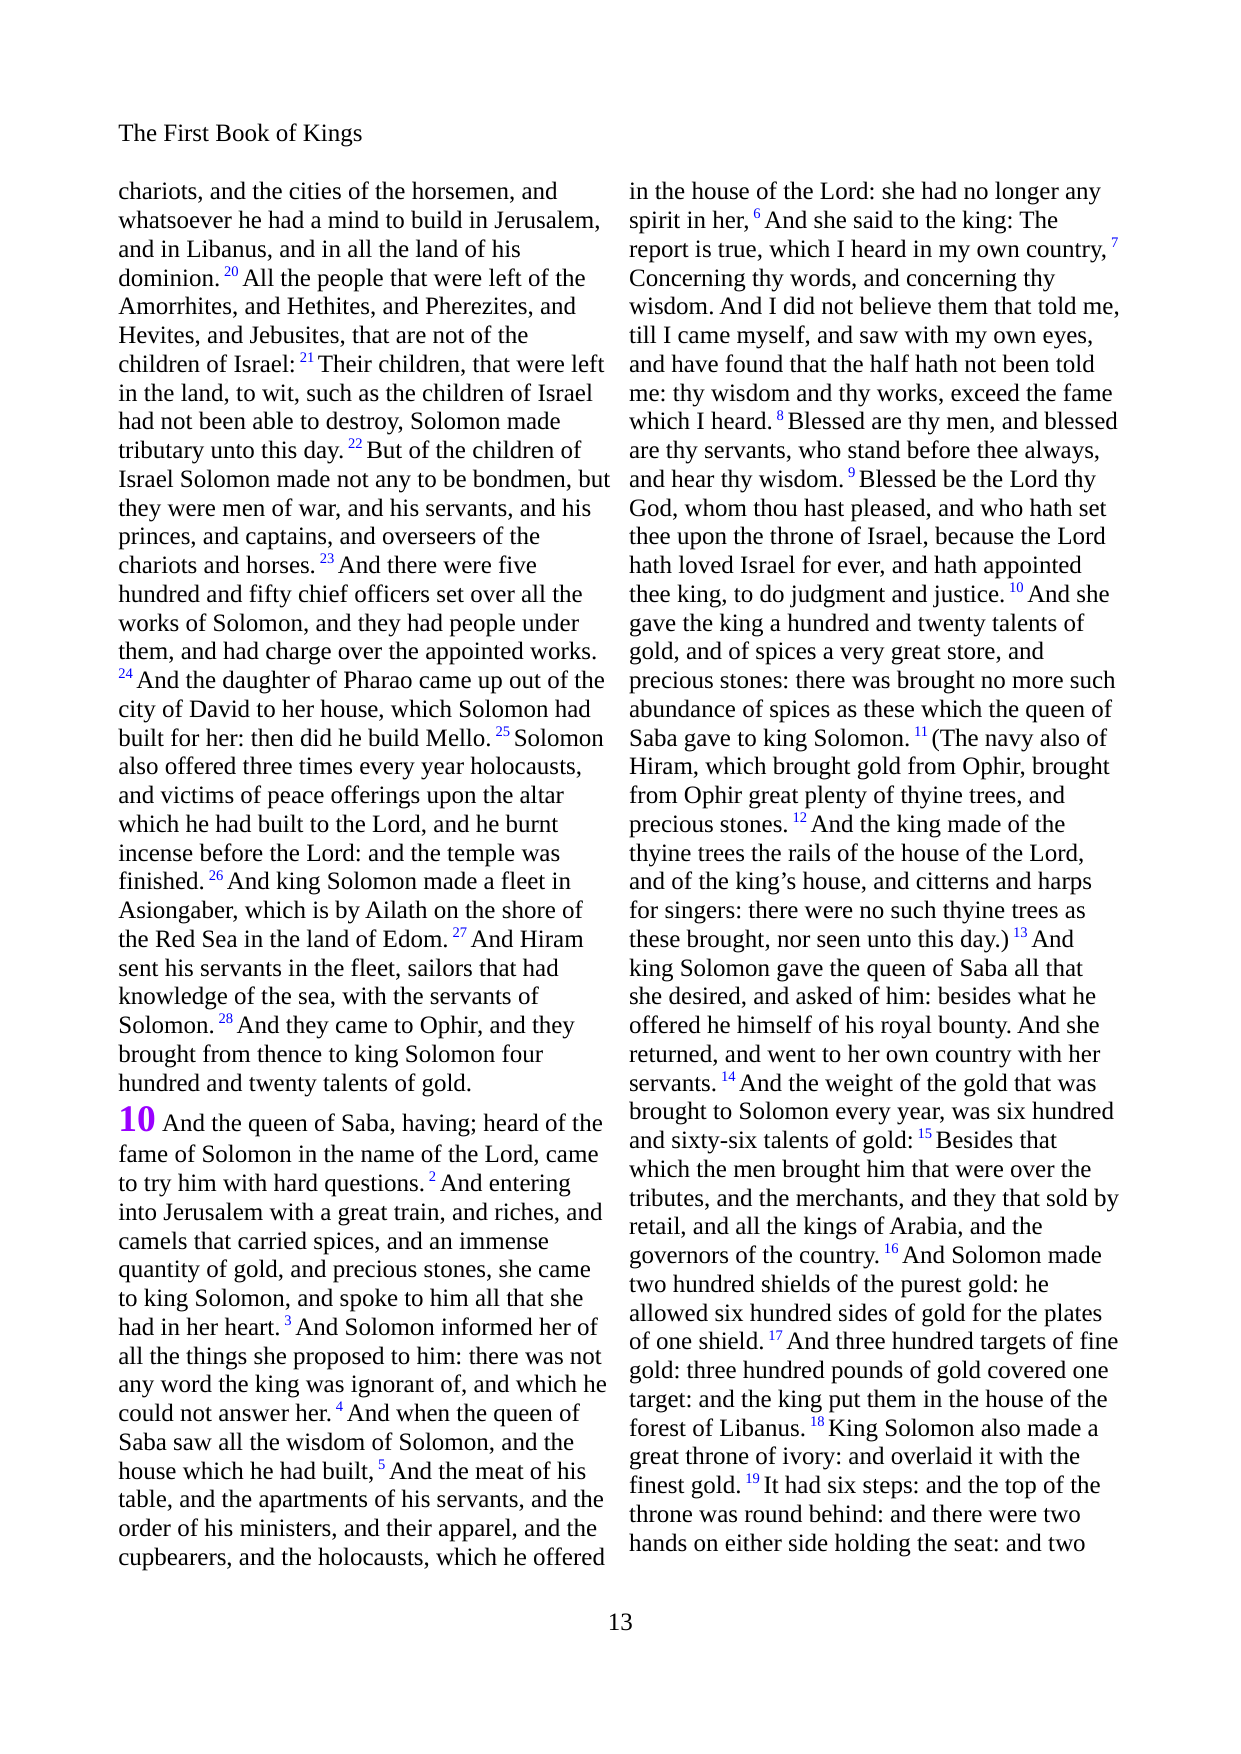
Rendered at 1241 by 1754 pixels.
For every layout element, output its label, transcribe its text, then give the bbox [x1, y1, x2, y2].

text in the house of the Lord: she had no longer any spirit in her, 6 And she said to the king: The report is true, which I heard in my own country, 7 Concerning thy words, and concerning thy wisdom. And I did not believe them that told me, till I came myself, and saw with my own eyes, and have found that the half hath not been told me: thy wisdom and thy works, exceed the fame which I heard. 8 Blessed are thy men, and blessed are thy servants, who stand before thee always, and hear thy wisdom. 9 Blessed be the Lord thy God, whom thou hast pleased, and who hath set thee upon the throne of Israel, because the Lord hath loved Israel for ever, and hath appointed thee king, to do judgment and justice. 10 And she gave the king a hundred and twenty talents of gold, and of spices a very great store, and precious stones: there was brought no more such abundance of spices as these which the queen of Saba gave to king Solomon. 11 (The navy also of Hiram, which brought gold from Ophir, brought from Ophir great plenty of thyine trees, and precious stones. 12 And the king made of the thyine trees the rails of the house of the Lord, and of the king’s house, and citterns and harps for singers: there were no such thyine trees as these brought, nor seen unto this day.) 13 And king Solomon gave the queen of Saba all that she desired, and asked of him: besides what he offered he himself of his royal bounty. And she returned, and went to her own country with her servants. 14 And the weight of the gold that was brought to Solomon every year, was six hundred and sixty-six talents of gold: 15 Besides that which the men brought him that were over the tributes, and the merchants, and they that sold by retail, and all the kings of Arabia, and the governors of the country. 16 And Solomon made two hundred shields of the purest gold: he allowed six hundred sides of gold for the plates of one shield. 17 And three hundred targets of fine gold: three hundred pounds of gold covered one target: and the king put them in the house of the forest of Libanus. 18 King Solomon also made a great throne of ivory: and overlaid it with the finest gold. 19 It had six steps: and the top of the throne was round behind: and there were two hands on either side holding the seat: and two [629, 176, 1122, 1556]
text 10 And the queen of Saba, having; heard of the fame of Solomon in the name of the Lord, came to try him with hard questions. 2 And entering into Jerusalem with a great train, and riches, and camels that carried spices, and an immense quantity of gold, and precious stones, she came to king Solomon, and spoke to him all that she had in her heart. 3 And Solomon informed her of all the things she proposed to him: there was not any word the king was ignorant of, and which he could not answer her. 4 And when the queen of Saba saw all the wisdom of Solomon, and the house which he had built, 5 And the meat of his table, and the apartments of his servants, and the order of his ministers, and their apparel, and the cupbearers, and the holocausts, which he offered [118, 1096, 611, 1571]
text chariots, and the cities of the horsemen, and whatsoever he had a mind to build in Jerusalem, and in Libanus, and in all the land of his dominion. 20 All the people that were left of the Amorrhites, and Hethites, and Pherezites, and Hevites, and Jebusites, that are not of the children of Israel: 21 Their children, that were left in the land, to wit, such as the children of Israel had not been able to destroy, Solomon made tributary unto this day. 22 But of the children of Israel Solomon made not any to be bondmen, but they were men of war, and his servants, and his princes, and captains, and overseers of the chariots and horses. 23 And there were five hundred and fifty chief officers set over all the works of Solomon, and they had people under them, and had charge over the appointed works. 24 And the daughter of Pharao came up out of the city of David to her house, which Solomon had built for her: then did he build Mello. 25 Solomon also offered three times every year holocausts, and victims of peace offerings upon the altar which he had built to the Lord, and he burnt incense before the Lord: and the temple was finished. 26 And king Solomon made a fleet in Asiongaber, which is by Ailath on the shore of the Red Sea in the land of Edom. 27 And Hiram sent his servants in the fleet, sailors that had knowledge of the sea, with the servants of Solomon. 28 And they came to Ophir, and they brought from thence to king Solomon four hundred and twenty talents of gold. [118, 176, 611, 1096]
